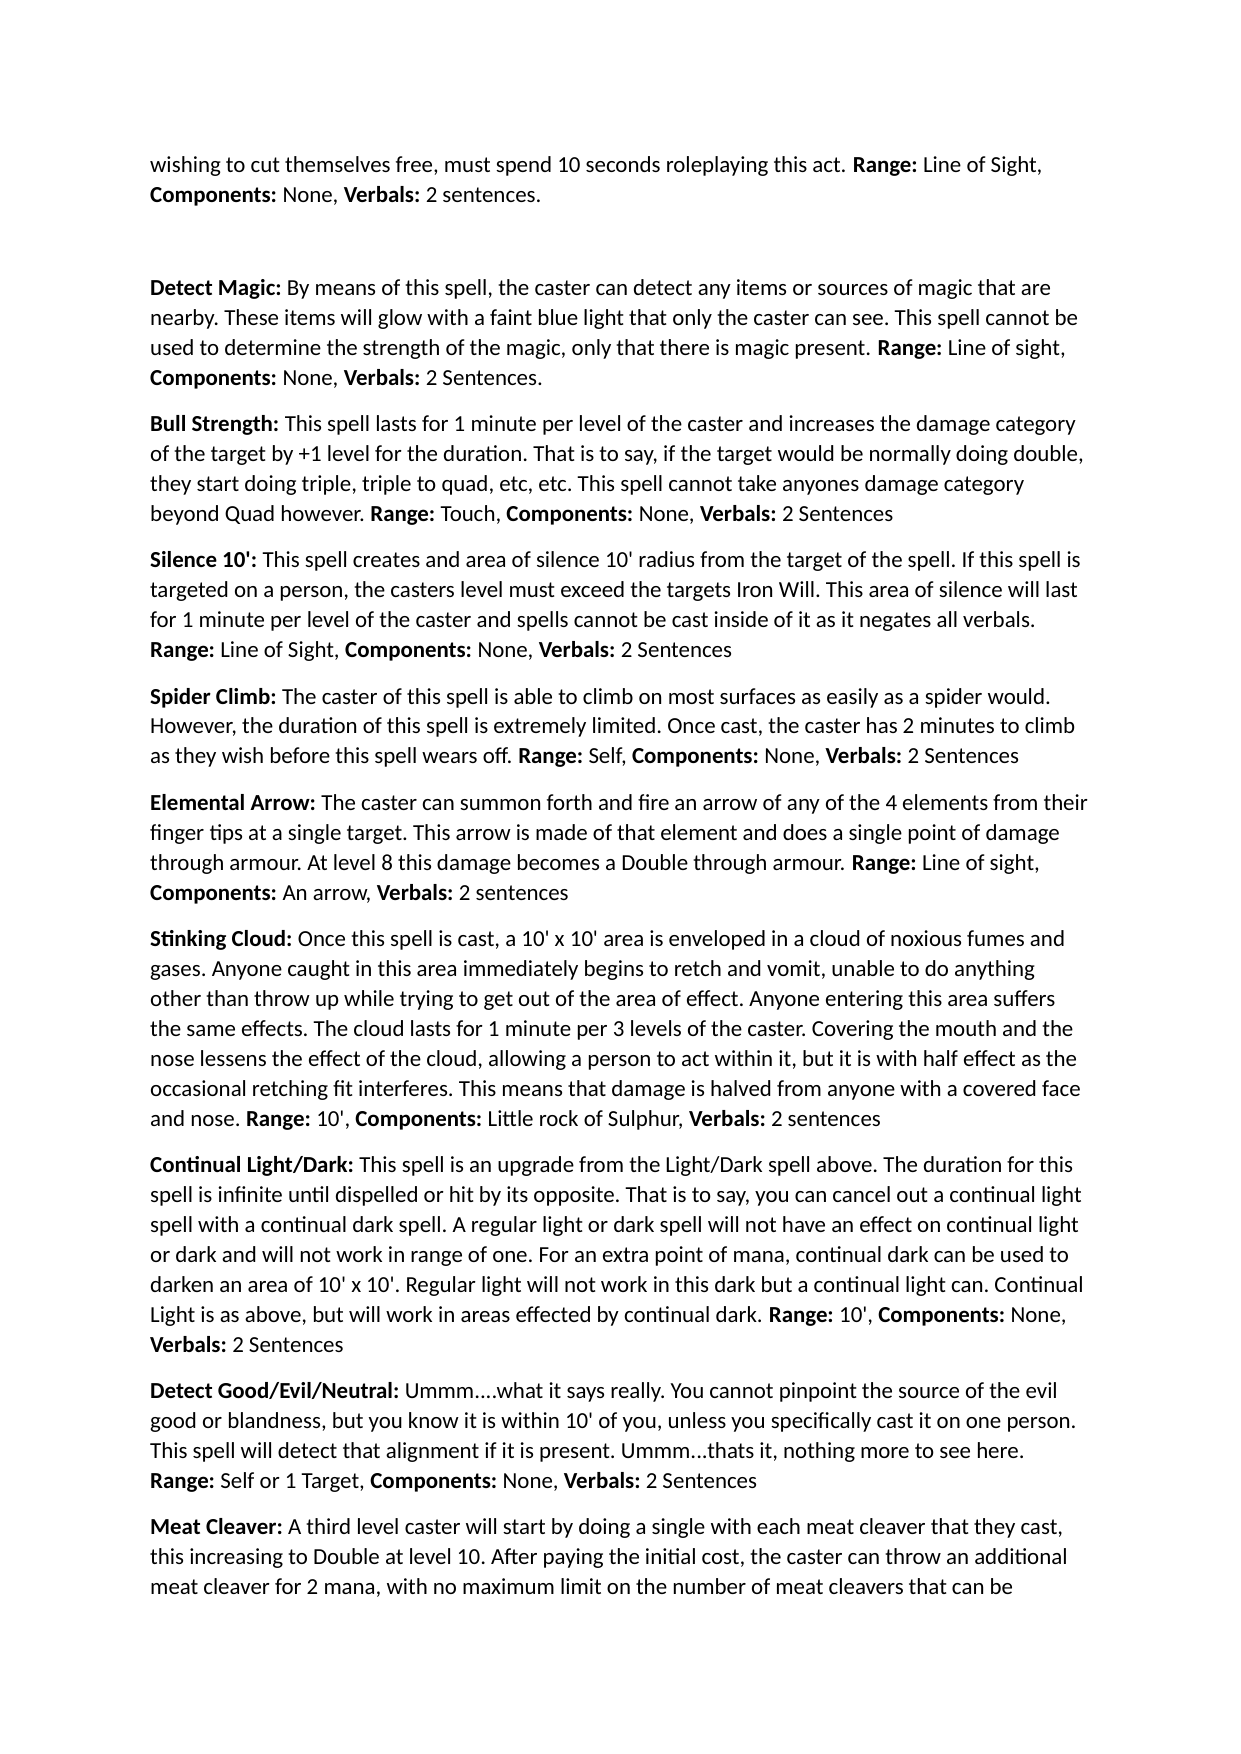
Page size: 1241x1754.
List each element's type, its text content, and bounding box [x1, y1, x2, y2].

text Detect Magic: By means of this spell, the caster can detect any items or sources of magic that are nearby. These items will glow with a faint blue light that only the caster can see. This spell cannot be used to determine the strength of the magic, only that there is magic present. Range: Line of sight, Components: None, Verbals: 2 Sentences. [150, 273, 1090, 391]
text Bull Strength: This spell lasts for 1 minute per level of the caster and increases the damage category of the target by +1 level for the duration. That is to say, if the target would be normally doing double, they start doing triple, triple to quad, etc, etc. This spell cannot take anyones damage category beyond Quad however. Range: Touch, Components: None, Verbals: 2 Sentences [150, 409, 1090, 527]
text Meat Cleaver: A third level caster will start by doing a single with each meat cleaver that they cast, this increasing to Double at level 10. After paying the initial cost, the caster can throw an additional meat cleaver for 2 mana, with no maximum limit on the number of meat cleavers that can be [150, 1512, 1090, 1600]
text wishing to cut themselves free, must spend 10 seconds roleplaying this act. Range: Line of Sight, Components: None, Verbals: 2 sentences. [150, 150, 1090, 208]
text Spider Climb: The caster of this spell is able to climb on most surfaces as easily as a spider would. However, the duration of this spell is extremely limited. Once cast, the caster has 2 minutes to climb as they wish before this spell wears off. Range: Self, Components: None, Verbals: 2 Sentences [150, 682, 1090, 769]
text Continual Light/Dark: This spell is an upgrade from the Light/Dark spell above. The duration for this spell is infinite until dispelled or hit by its opposite. That is to say, you can cancel out a continual light spell with a continual dark spell. A regular light or dark spell will not have an effect on continual light or dark and will not work in range of one. For an extra point of mana, continual dark can be used to darken an area of 10' x 10'. Regular light will not work in this dark but a continual light can. Continual Light is as above, but will work in areas effected by continual dark. Range: 10', Components: None, Verbals: 2 Sentences [150, 1150, 1090, 1358]
text Detect Good/Evil/Neutral: Ummm....what it says really. You cannot pinpoint the source of the evil good or blandness, but you know it is within 10' of you, unless you specifically cast it on one person. This spell will detect that alignment if it is present. Ummm...thats it, nothing more to see here. Range: Self or 1 Target, Components: None, Verbals: 2 Sentences [150, 1376, 1090, 1494]
text Stinking Cloud: Once this spell is cast, a 10' x 10' area is enveloped in a cloud of noxious fumes and gases. Anyone caught in this area immediately begins to retch and vomit, unable to do anything other than throw up while trying to get out of the area of effect. Anyone entering this area suffers the same effects. The cloud lasts for 1 minute per 3 levels of the caster. Covering the mouth and the nose lessens the effect of the cloud, allowing a person to act within it, but it is with half effect as the occasional retching fit interferes. This means that damage is halved from anyone with a covered face and nose. Range: 10', Components: Little rock of Sulphur, Verbals: 2 sentences [150, 924, 1090, 1132]
text Silence 10': This spell creates and area of silence 10' radius from the target of the spell. If this spell is targeted on a person, the casters level must exceed the targets Iron Will. This area of silence will last for 1 minute per level of the caster and spells cannot be cast inside of it as it negates all verbals. Range: Line of Sight, Components: None, Verbals: 2 Sentences [150, 546, 1090, 663]
text Elemental Arrow: The caster can summon forth and fire an arrow of any of the 4 elements from their finger tips at a single target. This arrow is made of that element and does a single point of damage through armour. At level 8 this damage becomes a Double through armour. Range: Line of sight, Components: An arrow, Verbals: 2 sentences [150, 788, 1090, 906]
